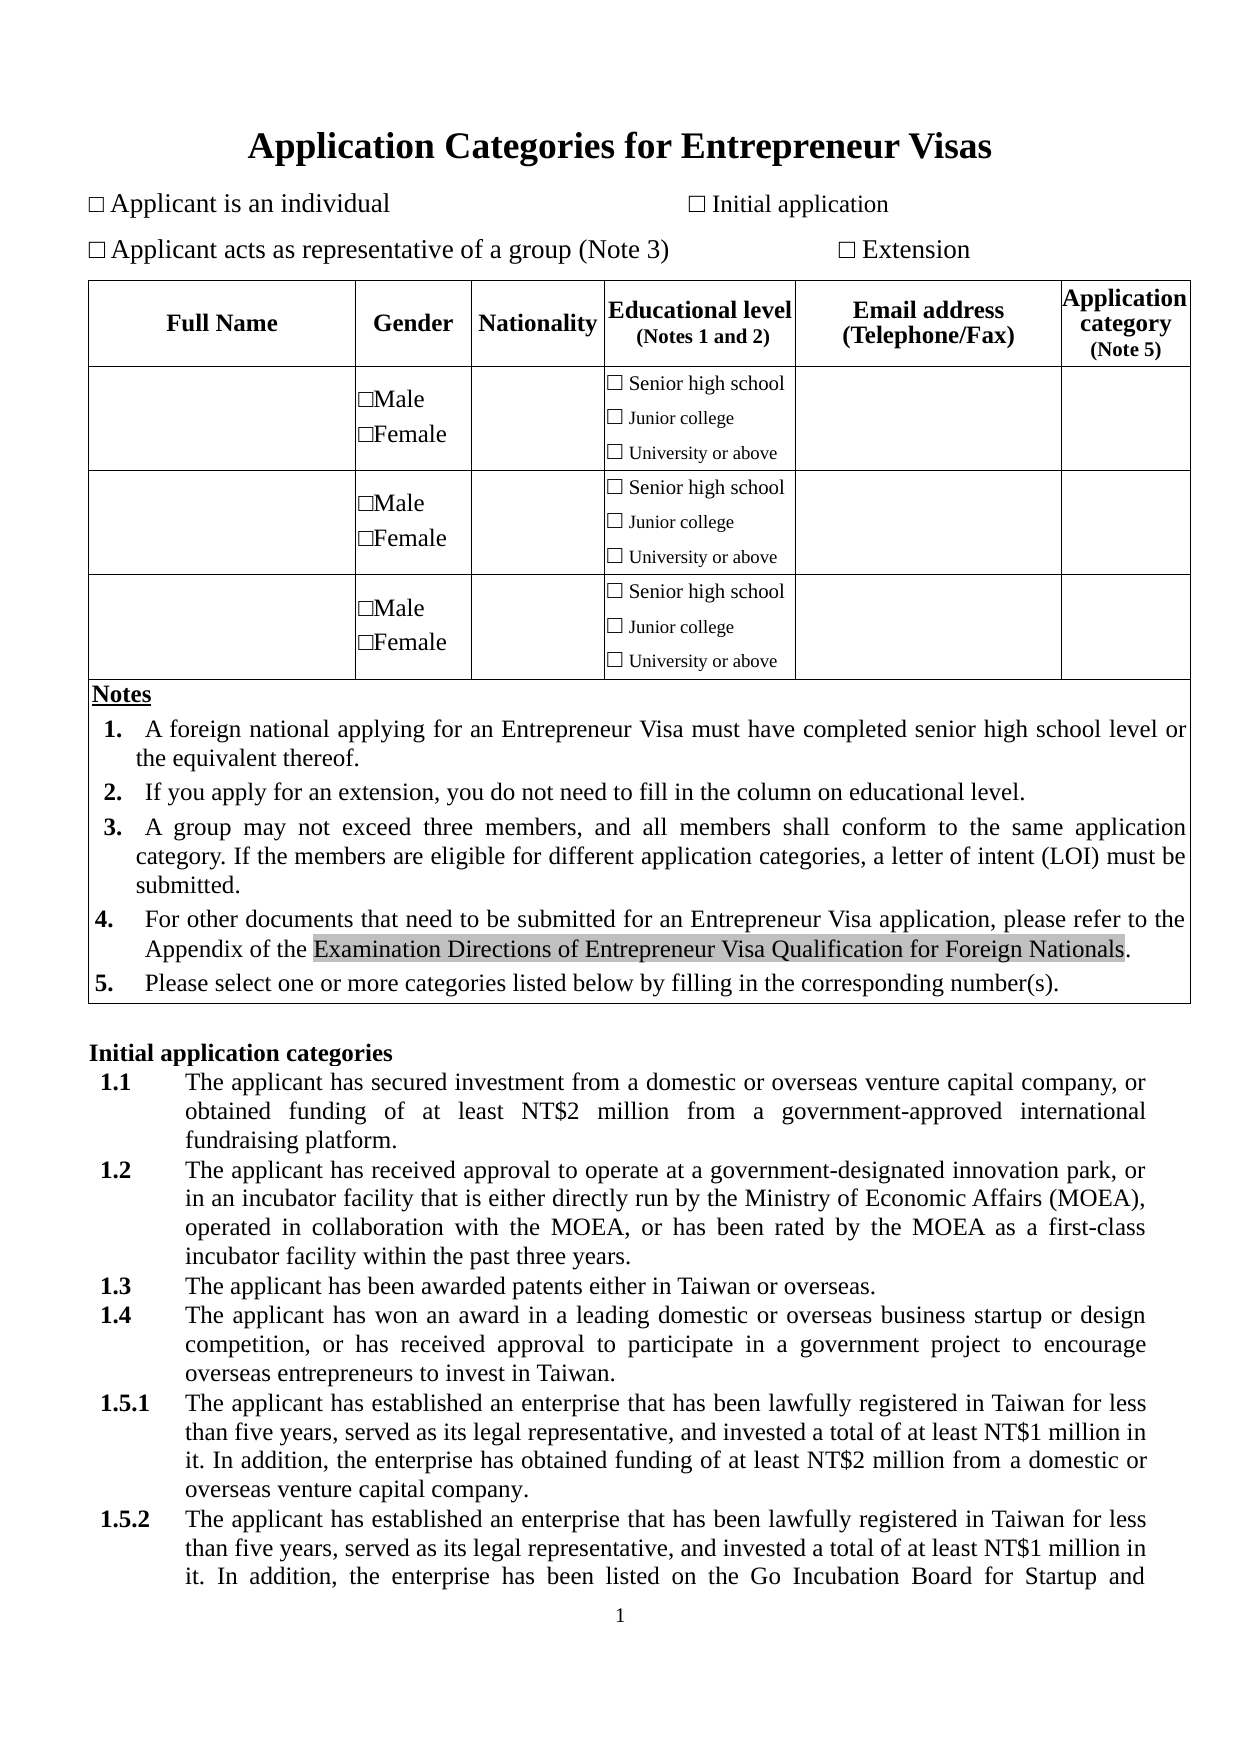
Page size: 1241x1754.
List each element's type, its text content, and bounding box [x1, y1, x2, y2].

table_cell The applicant has established an enterprise that has been lawfully registered in Taiwan for less than five years, served as its legal representative, and invested a total of at least NT$1 million in it. In addition, the enterprise has been listed on the Go Incubation Board for Startup and [174, 1504, 1158, 1590]
table_cell [796, 367, 1061, 470]
table_cell The applicant has won an award in a leading domestic or overseas business startup or design competition, or has received approval to participate in a government project to encourage overseas entrepreneurs to invest in Taiwan. [174, 1301, 1158, 1387]
table_cell Notes A foreign national applying for an Entrepreneur Visa must have completed senior high school level or the equivalent thereof. If you apply for an extension, you do not need to fill in the column on educational level. A group may not exceed three members, and all members shall conform to the same application category. If the members are eligible for different application categories, a letter of intent (LOI) must be submitted. For other documents that need to be submitted for an Entrepreneur Visa application, please refer to the Appendix of the Examination Directions of Entrepreneur Visa Qualification for Foreign Nationals. Please select one or more categories listed below by filling in the corresponding number(s). [89, 680, 1190, 1002]
table_header Application category (Note 5) [1062, 281, 1190, 366]
table_cell 1.5.1 [89, 1388, 173, 1503]
text □ Applicant is an individual □ Initial application [89, 187, 1152, 218]
table_cell □ Senior high school □ Junior college □ University or above [605, 367, 795, 470]
table_cell 1.4 [89, 1301, 173, 1387]
table_cell □Male □Female [356, 575, 471, 678]
table_cell [89, 367, 355, 470]
table_cell [796, 471, 1061, 574]
table_cell [472, 575, 604, 678]
table_cell 1.5.2 [89, 1504, 173, 1590]
table_cell [89, 575, 355, 678]
table_header Email address (Telephone/Fax) [796, 281, 1061, 366]
text Application Categories for Entrepreneur Visas [89, 118, 1152, 168]
text Initial application categories [89, 1038, 1152, 1066]
table_cell □Male □Female [356, 367, 471, 470]
table_cell [472, 471, 604, 574]
table_header 1.1 [89, 1068, 173, 1154]
table_cell The applicant has been awarded patents either in Taiwan or overseas. [174, 1271, 1158, 1299]
table_header Educational level (Notes 1 and 2) [605, 281, 795, 366]
table_cell [1062, 367, 1190, 470]
table_header The applicant has secured investment from a domestic or overseas venture capital company, or obtained funding of at least NT$2 million from a government-approved international fundraising platform. [174, 1068, 1158, 1154]
table_cell 1.2 [89, 1155, 173, 1270]
table_cell The applicant has received approval to operate at a government-designated innovation park, or in an incubator facility that is either directly run by the Ministry of Economic Affairs (MOEA), operated in collaboration with the MOEA, or has been rated by the MOEA as a first-class incubator facility within the past three years. [174, 1155, 1158, 1270]
table_cell [89, 471, 355, 574]
table_cell [1062, 471, 1190, 574]
table_cell The applicant has established an enterprise that has been lawfully registered in Taiwan for less than five years, served as its legal representative, and invested a total of at least NT$1 million in it. In addition, the enterprise has obtained funding of at least NT$2 million from a domestic or overseas venture capital company. [174, 1388, 1158, 1503]
table_cell [1062, 575, 1190, 678]
table_cell □Male □Female [356, 471, 471, 574]
table_cell 1.3 [89, 1271, 173, 1299]
table_cell □ Senior high school □ Junior college □ University or above [605, 471, 795, 574]
table_cell □ Senior high school □ Junior college □ University or above [605, 575, 795, 678]
table_header Full Name [89, 281, 355, 366]
table_cell [472, 367, 604, 470]
table_header Gender [356, 281, 471, 366]
text □ Applicant acts as representative of a group (Note 3) □ Extension [89, 233, 1152, 265]
table_cell [796, 575, 1061, 678]
table_header Nationality [472, 281, 604, 366]
